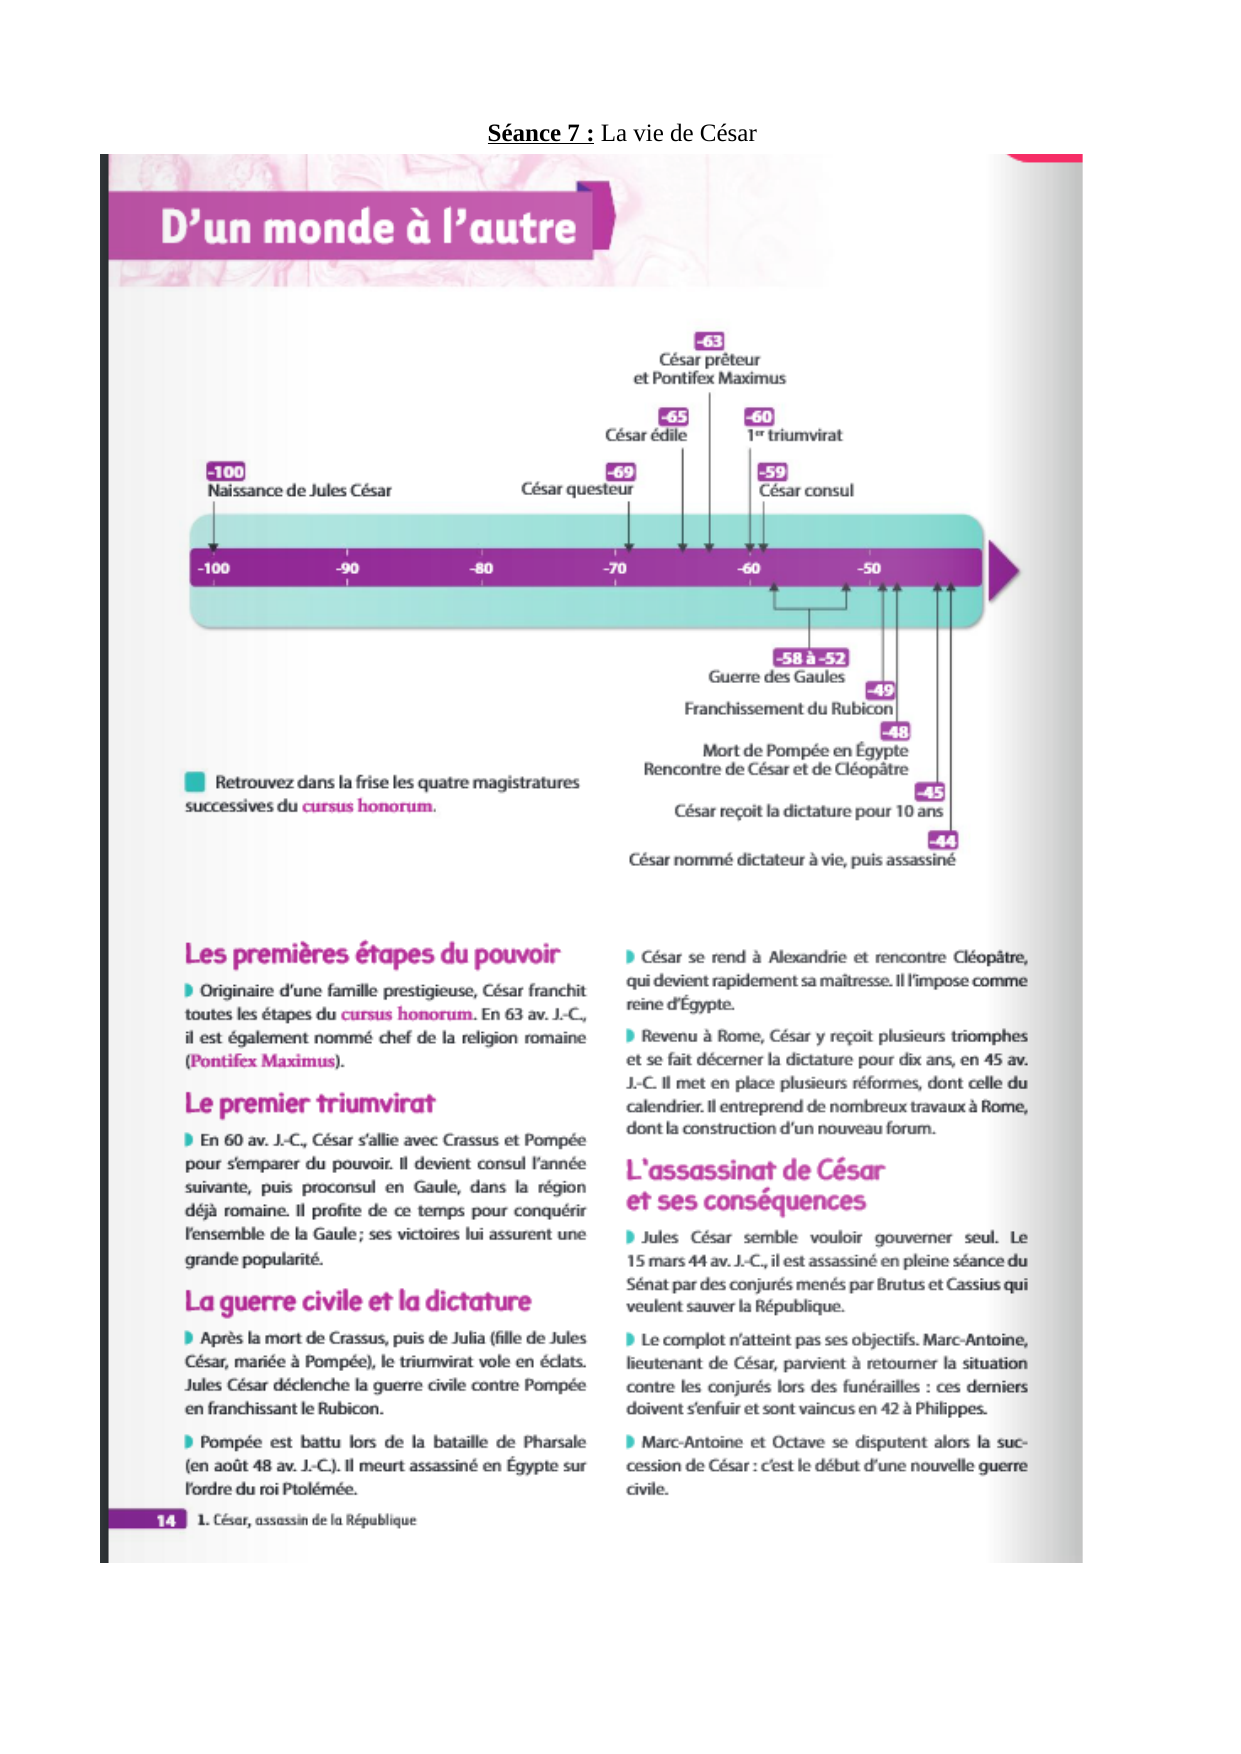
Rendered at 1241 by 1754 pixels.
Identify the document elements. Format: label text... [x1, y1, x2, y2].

text Séance 7 : La vie de César [118, 118, 1122, 147]
